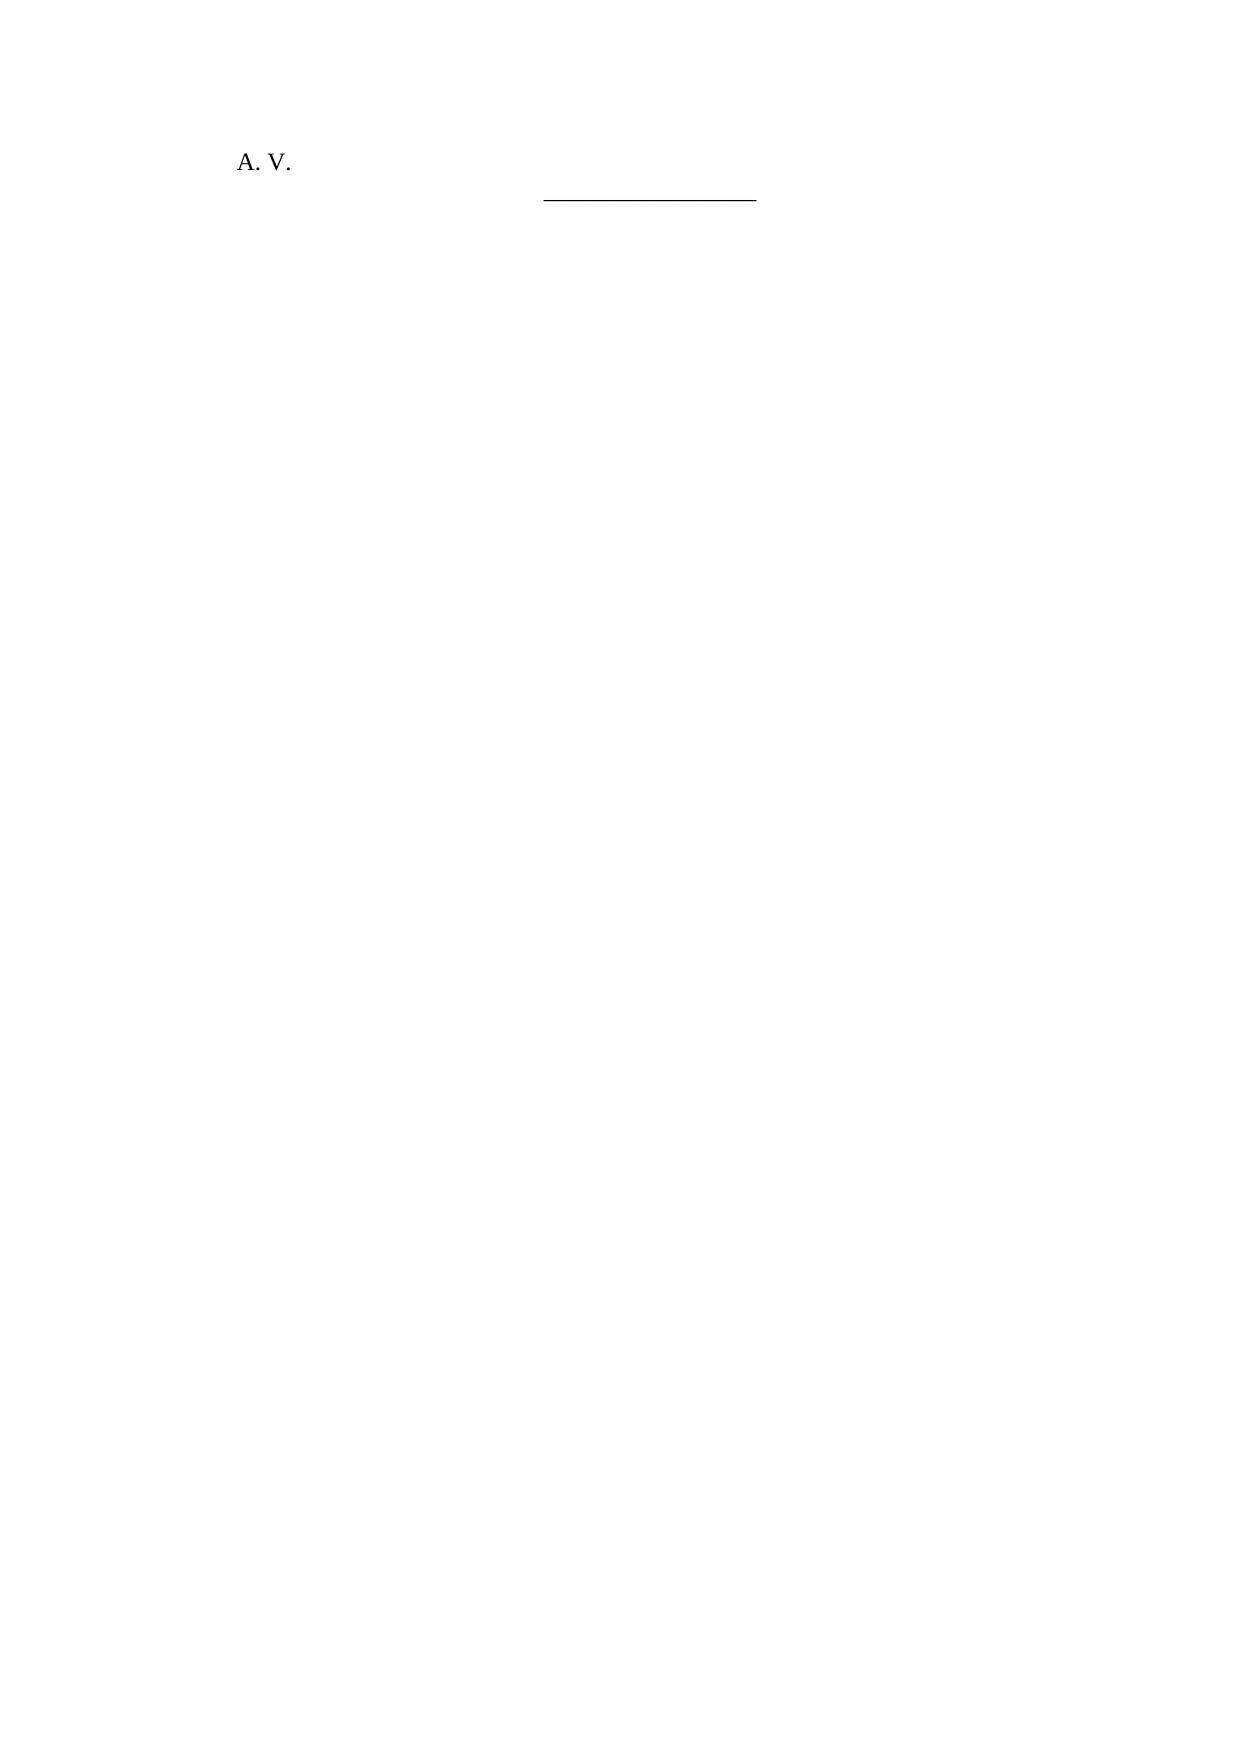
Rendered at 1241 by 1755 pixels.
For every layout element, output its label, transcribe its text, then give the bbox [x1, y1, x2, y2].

text A. V. [237, 147, 1122, 176]
text _________________ [177, 176, 1122, 204]
